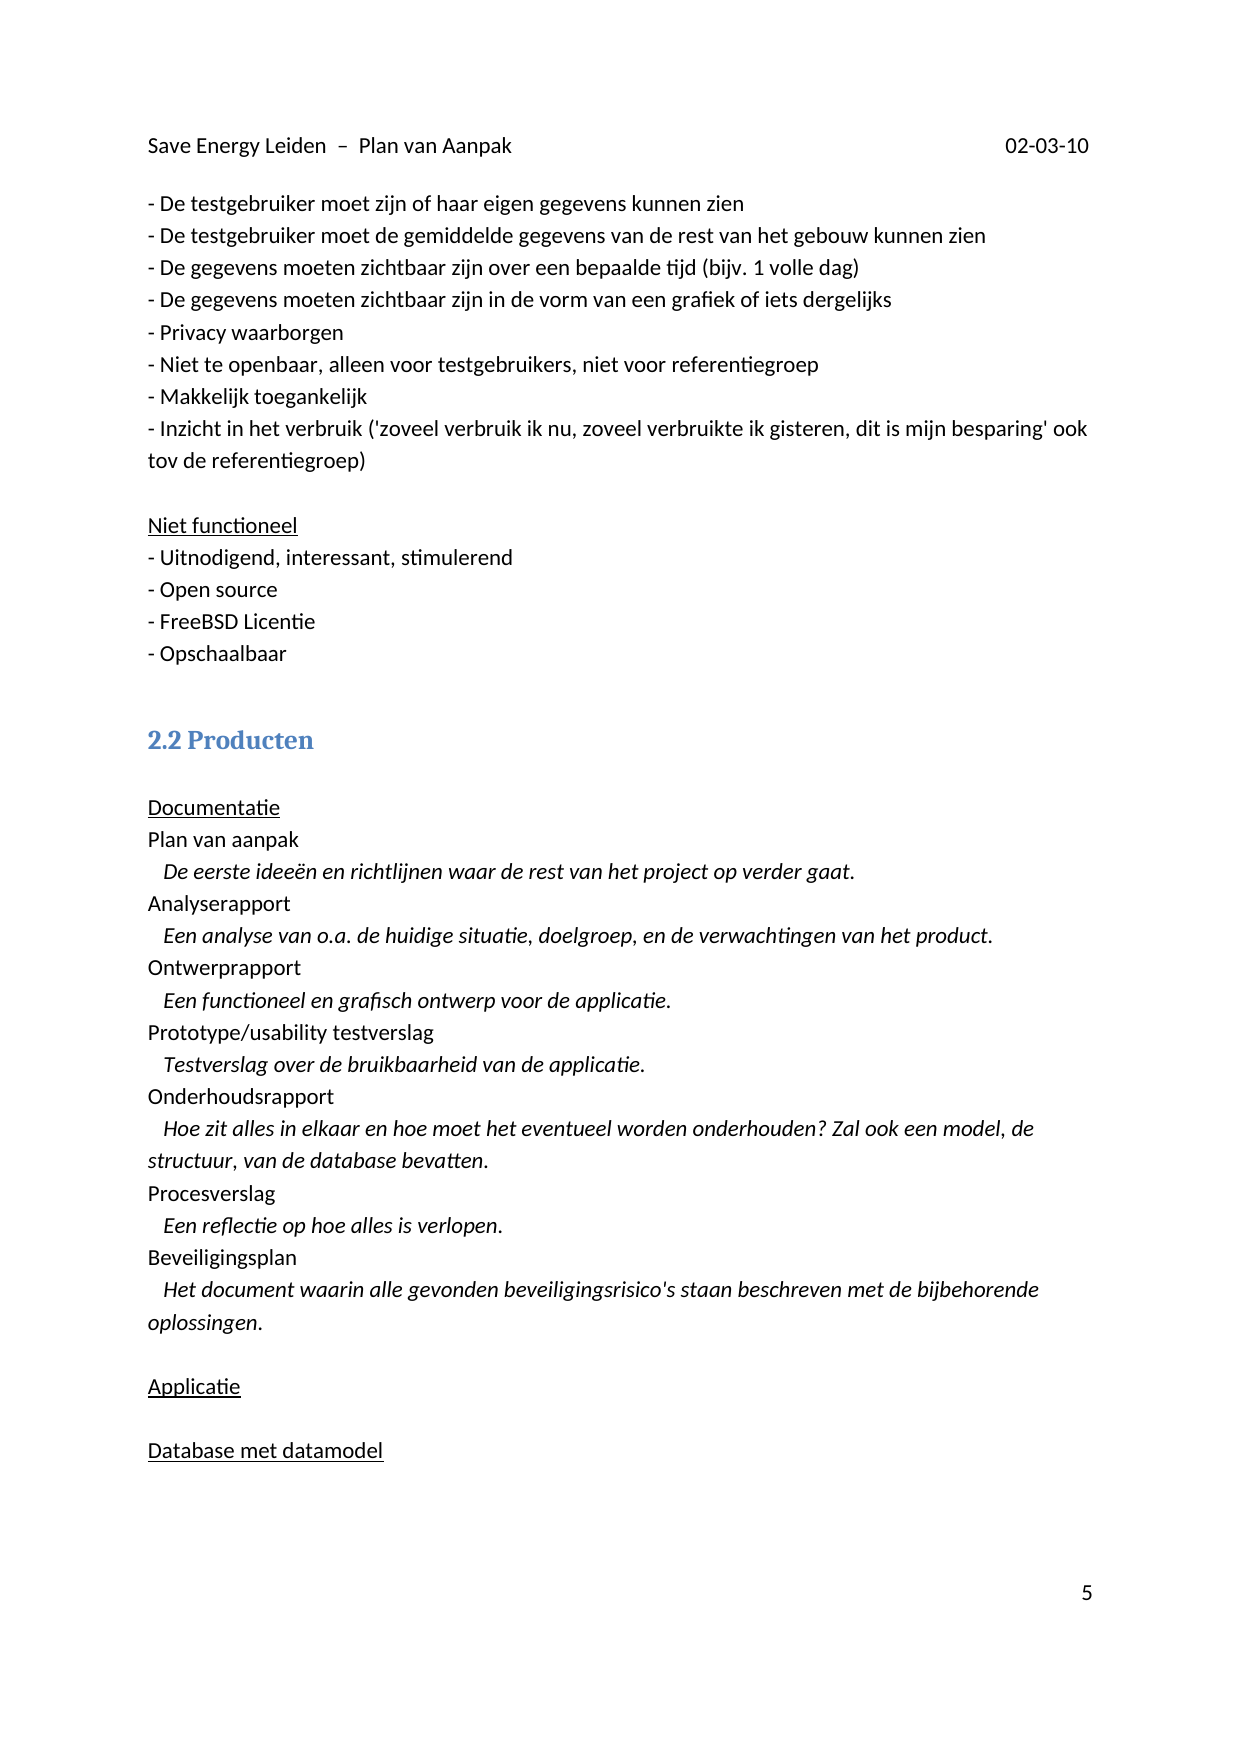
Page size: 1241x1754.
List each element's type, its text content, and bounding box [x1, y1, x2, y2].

text - De testgebruiker moet zijn of haar eigen gegevens kunnen zien - De testgebruiker moet de gemiddelde gegevens van de rest van het gebouw kunnen zien - De gegevens moeten zichtbaar zijn over een bepaalde tijd (bijv. 1 volle dag) - De gegevens moeten zichtbaar zijn in de vorm van een grafiek of iets dergelijks - Privacy waarborgen - Niet te openbaar, alleen voor testgebruikers, niet voor referentiegroep - Makkelijk toegankelijk - Inzicht in het verbruik ('zoveel verbruik ik nu, zoveel verbruikte ik gisteren, dit is mijn besparing' ook tov de referentiegroep) Niet functioneel - Uitnodigend, interessant, stimulerend - Open source - FreeBSD Licentie - Opschaalbaar [148, 189, 1092, 700]
subtitle 2.2 Producten [148, 725, 1092, 756]
text Documentatie Plan van aanpak De eerste ideeën en richtlijnen waar de rest van het project op verder gaat. Analyserapport Een analyse van o.a. de huidige situatie, doelgroep, en de verwachtingen van het product. Ontwerprapport Een functioneel en grafisch ontwerp voor de applicatie. Prototype/usability testverslag Testverslag over de bruikbaarheid van de applicatie. Onderhoudsrapport Hoe zit alles in elkaar en hoe moet het eventueel worden onderhouden? Zal ook een model, de structuur, van de database bevatten. Procesverslag Een reflectie op hoe alles is verlopen. Beveiligingsplan Het document waarin alle gevonden beveiligingsrisico's staan beschreven met de bijbehorende oplossingen. Applicatie Database met datamodel [148, 760, 1092, 1497]
